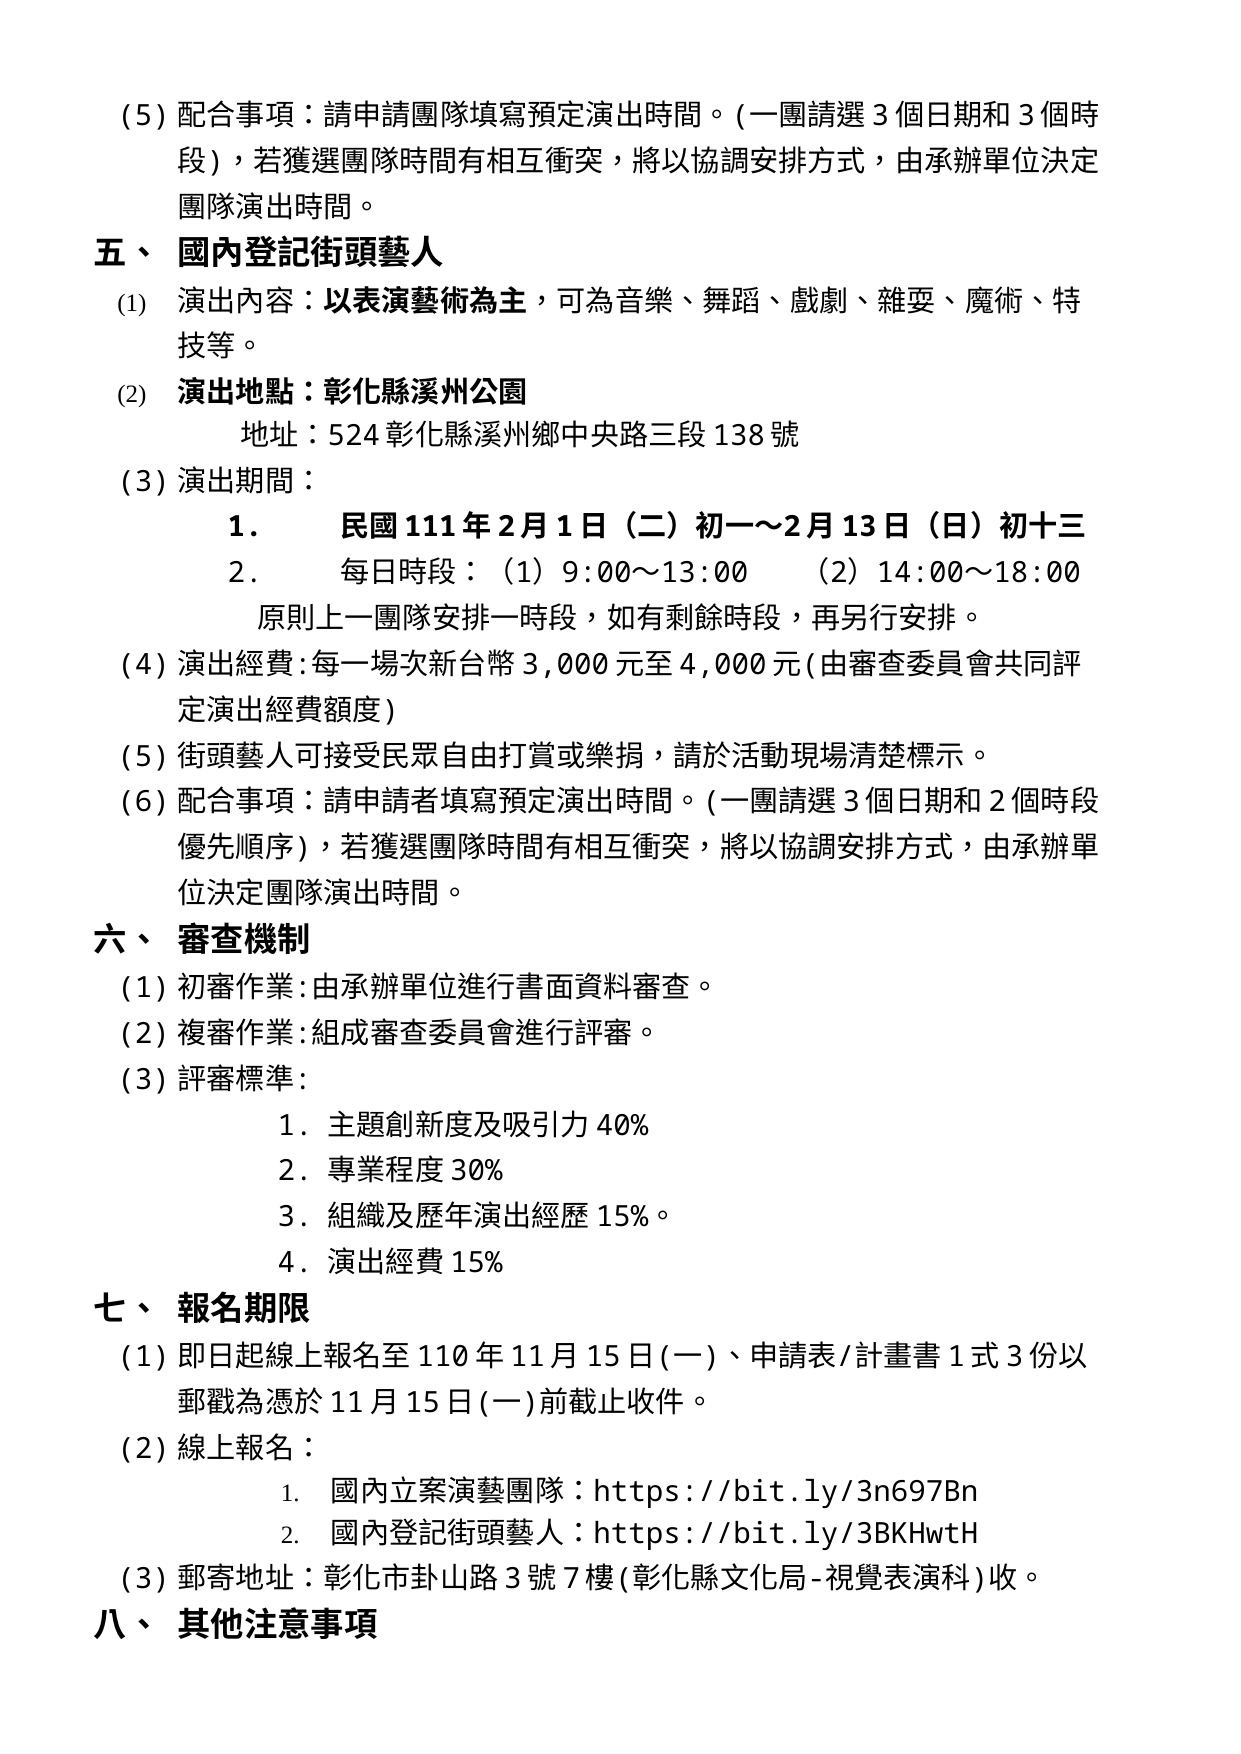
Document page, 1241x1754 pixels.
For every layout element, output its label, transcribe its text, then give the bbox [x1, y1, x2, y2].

list 演出內容：以表演藝術為主，可為音樂、舞蹈、戲劇、雜耍、魔術、特技等。 [117, 274, 1107, 366]
list 主題創新度及吸引力40% [277, 1098, 1107, 1144]
list 配合事項：請申請者填寫預定演出時間。(一團請選3個日期和2個時段優先順序)，若獲選團隊時間有相互衝突，將以協調安排方式，由承辦單位決定團隊演出時間。 [117, 775, 1107, 913]
list 每日時段：（1）9:00～13:00 （2）14:00～18:00 [227, 546, 1107, 592]
list 演出期間： [117, 454, 1107, 500]
list 線上報名： [117, 1422, 1107, 1467]
list 國內登記街頭藝人 [93, 226, 1107, 274]
list 初審作業:由承辦單位進行書面資料審查。 [117, 961, 1107, 1007]
list 審查機制 [93, 913, 1107, 961]
text 地址：524彰化縣溪州鄉中央路三段138號 [240, 412, 1107, 454]
list 複審作業:組成審查委員會進行評審。 [117, 1007, 1107, 1052]
list 民國111年2月1日（二）初一～2月13日（日）初十三 [227, 500, 1107, 546]
list 組織及歷年演出經歷15%。 [277, 1190, 1107, 1236]
list 演出經費:每一場次新台幣3,000元至4,000元(由審查委員會共同評定演出經費額度) [117, 638, 1107, 729]
list 國內登記街頭藝人：https://bit.ly/3BKHwtH [281, 1510, 1107, 1552]
text 原則上一團隊安排一時段，如有剩餘時段，再另行安排。 [244, 592, 1107, 638]
list 其他注意事項 [93, 1598, 1107, 1646]
list 專業程度30% [277, 1144, 1107, 1190]
list 演出經費15% [277, 1236, 1107, 1282]
list 配合事項：請申請團隊填寫預定演出時間。(一團請選3個日期和3個時段)，若獲選團隊時間有相互衝突，將以協調安排方式，由承辦單位決定團隊演出時間。 [117, 89, 1107, 226]
list 郵寄地址：彰化市卦山路3號7樓(彰化縣文化局-視覺表演科)收。 [117, 1552, 1107, 1598]
list 報名期限 [93, 1282, 1107, 1330]
list 即日起線上報名至110年11月15日(一)、申請表/計畫書1式3份以郵戳為憑於11月15日(一)前截止收件。 [117, 1330, 1107, 1422]
list 評審標準: [117, 1052, 1107, 1098]
list 街頭藝人可接受民眾自由打賞或樂捐，請於活動現場清楚標示。 [117, 729, 1107, 775]
list 國內立案演藝團隊：https://bit.ly/3n697Bn [281, 1467, 1107, 1510]
list 演出地點：彰化縣溪州公園 [117, 366, 1107, 412]
